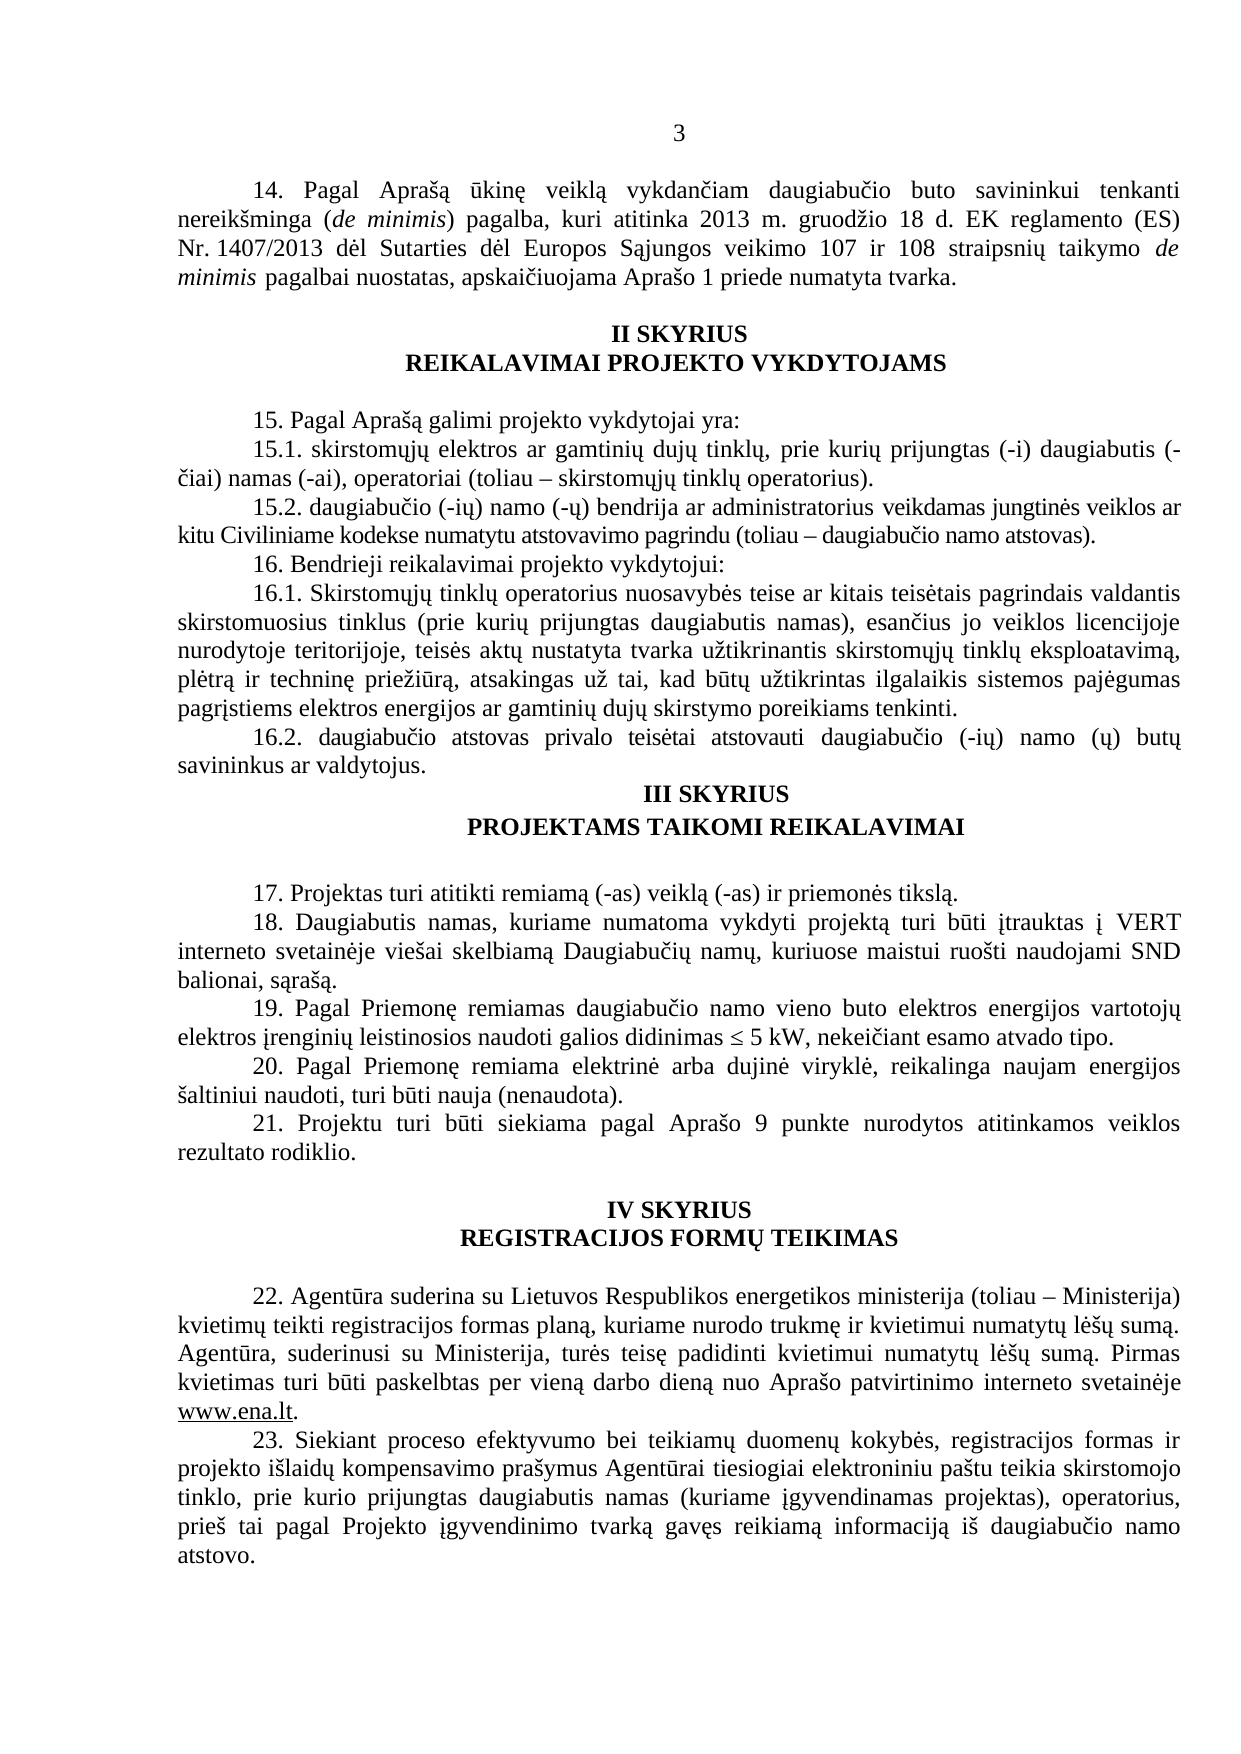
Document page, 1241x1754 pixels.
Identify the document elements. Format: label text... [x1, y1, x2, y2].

text II SKYRIUS [177, 319, 1181, 348]
text 16. Bendrieji reikalavimai projekto vykdytojui: [177, 549, 1181, 578]
text 21. Projektu turi būti siekiama pagal Aprašo 9 punkte nurodytos atitinkamos veiklos rezultato rodiklio. [177, 1108, 1181, 1166]
text 22. Agentūra suderina su Lietuvos Respublikos energetikos ministerija (toliau – Ministerija) kvietimų teikti registracijos formas planą, kuriame nurodo trukmę ir kvietimui numatytų lėšų sumą. Agentūra, suderinusi su Ministerija, turės teisę padidinti kvietimui numatytų lėšų sumą. Pirmas kvietimas turi būti paskelbtas per vieną darbo dieną nuo Aprašo patvirtinimo interneto svetainėje www.ena.lt. [177, 1281, 1181, 1425]
text III SKYRIUS [177, 779, 1181, 808]
text 20. Pagal Priemonę remiama elektrinė arba dujinė viryklė, reikalinga naujam energijos šaltiniui naudoti, turi būti nauja (nenaudota). [177, 1051, 1181, 1108]
text REIKALAVIMAI PROJEKTO VYKDYTOJAMS [177, 348, 1181, 377]
text 17. Projektas turi atitikti remiamą (-as) veiklą (-as) ir priemonės tikslą. [177, 878, 1181, 907]
text 14. Pagal Aprašą ūkinę veiklą vykdančiam daugiabučio buto savininkui tenkanti nereikšminga (de minimis) pagalba, kuri atitinka 2013 m. gruodžio 18 d. EK reglamento (ES) Nr. 1407/2013 dėl Sutarties dėl Europos Sąjungos veikimo 107 ir 108 straipsnių taikymo de minimis pagalbai nuostatas, apskaičiuojama Aprašo 1 priede numatyta tvarka. [177, 176, 1181, 291]
text 15.1. skirstomųjų elektros ar gamtinių dujų tinklų, prie kurių prijungtas (-i) daugiabutis (-čiai) namas (-ai), operatoriai (toliau – skirstomųjų tinklų operatorius). [177, 434, 1181, 492]
text 16.1. Skirstomųjų tinklų operatorius nuosavybės teise ar kitais teisėtais pagrindais valdantis skirstomuosius tinklus (prie kurių prijungtas daugiabutis namas), esančius jo veiklos licencijoje nurodytoje teritorijoje, teisės aktų nustatyta tvarka užtikrinantis skirstomųjų tinklų eksploatavimą, plėtrą ir techninę priežiūrą, atsakingas už tai, kad būtų užtikrintas ilgalaikis sistemos pajėgumas pagrįstiems elektros energijos ar gamtinių dujų skirstymo poreikiams tenkinti. [177, 578, 1181, 722]
text 23. Siekiant proceso efektyvumo bei teikiamų duomenų kokybės, registracijos formas ir projekto išlaidų kompensavimo prašymus Agentūrai tiesiogiai elektroniniu paštu teikia skirstomojo tinklo, prie kurio prijungtas daugiabutis namas (kuriame įgyvendinamas projektas), operatorius, prieš tai pagal Projekto įgyvendinimo tvarką gavęs reikiamą informaciją iš daugiabučio namo atstovo. [177, 1425, 1181, 1568]
text 19. Pagal Priemonę remiamas daugiabučio namo vieno buto elektros energijos vartotojų elektros įrenginių leistinosios naudoti galios didinimas ≤ 5 kW, nekeičiant esamo atvado tipo. [177, 993, 1181, 1051]
text REGISTRACIJOS FORMŲ TEIKIMAS [177, 1223, 1181, 1252]
text 16.2. daugiabučio atstovas privalo teisėtai atstovauti daugiabučio (-ių) namo (ų) butų savininkus ar valdytojus. [177, 722, 1181, 779]
text 15. Pagal Aprašą galimi projekto vykdytojai yra: [177, 406, 1181, 434]
text 15.2. daugiabučio (-ių) namo (-ų) bendrija ar administratorius veikdamas jungtinės veiklos ar kitu Civiliniame kodekse numatytu atstovavimo pagrindu (toliau – daugiabučio namo atstovas). [177, 492, 1181, 549]
text PROJEKTAMS TAIKOMI REIKALAVIMAI [177, 812, 1181, 841]
text IV SKYRIUS [177, 1195, 1181, 1223]
text 18. Daugiabutis namas, kuriame numatoma vykdyti projektą turi būti įtrauktas į VERT interneto svetainėje viešai skelbiamą Daugiabučių namų, kuriuose maistui ruošti naudojami SND balionai, sąrašą. [177, 907, 1181, 993]
